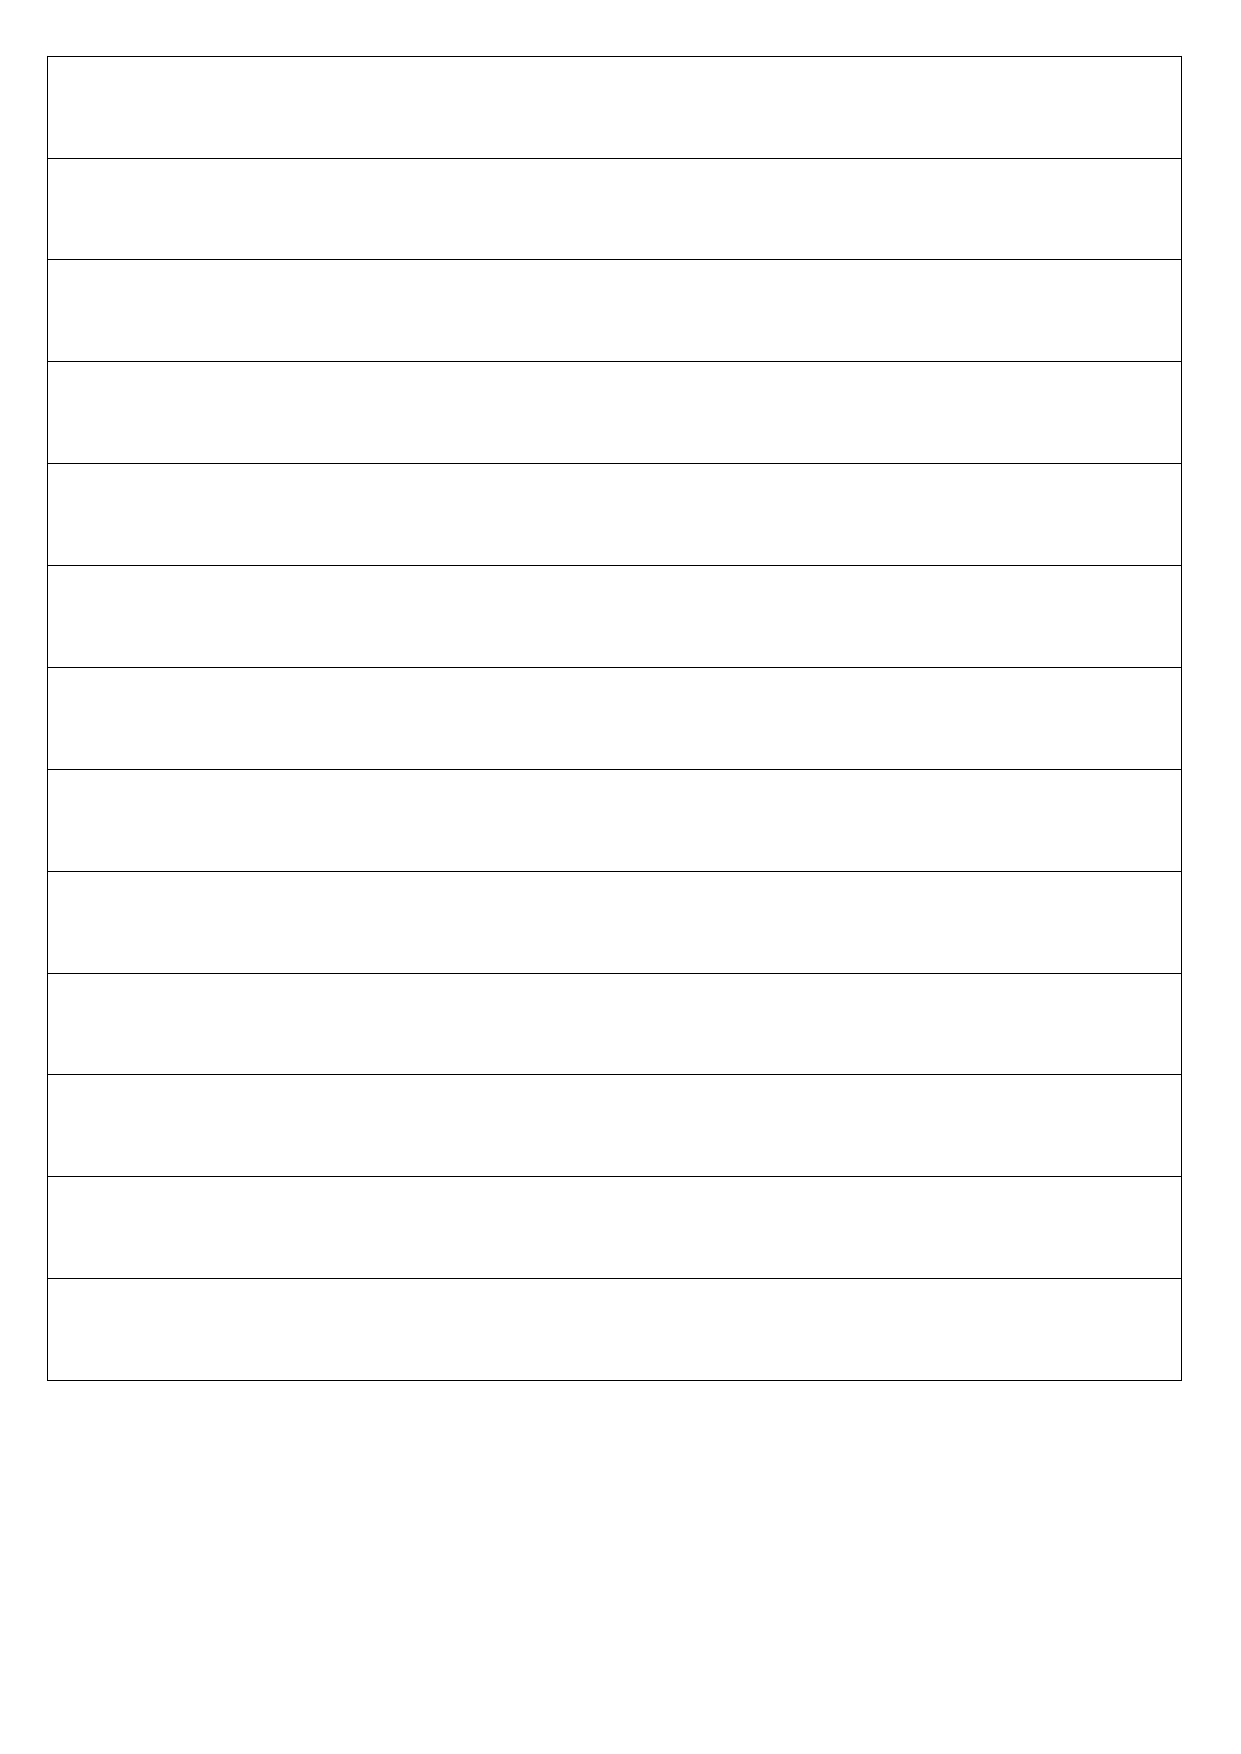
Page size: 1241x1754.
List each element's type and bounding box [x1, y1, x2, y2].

table_cell [48, 159, 1181, 259]
table_cell [48, 260, 1181, 361]
table_cell [48, 668, 1181, 769]
table_cell [48, 566, 1181, 667]
table_cell [48, 1279, 1181, 1380]
table_cell [48, 464, 1181, 565]
table_cell [48, 974, 1181, 1074]
table_cell [48, 770, 1181, 871]
table_cell [48, 362, 1181, 463]
table_cell [48, 57, 1181, 157]
table_cell [48, 872, 1181, 972]
table_cell [48, 1075, 1181, 1176]
table_cell [48, 1177, 1181, 1278]
